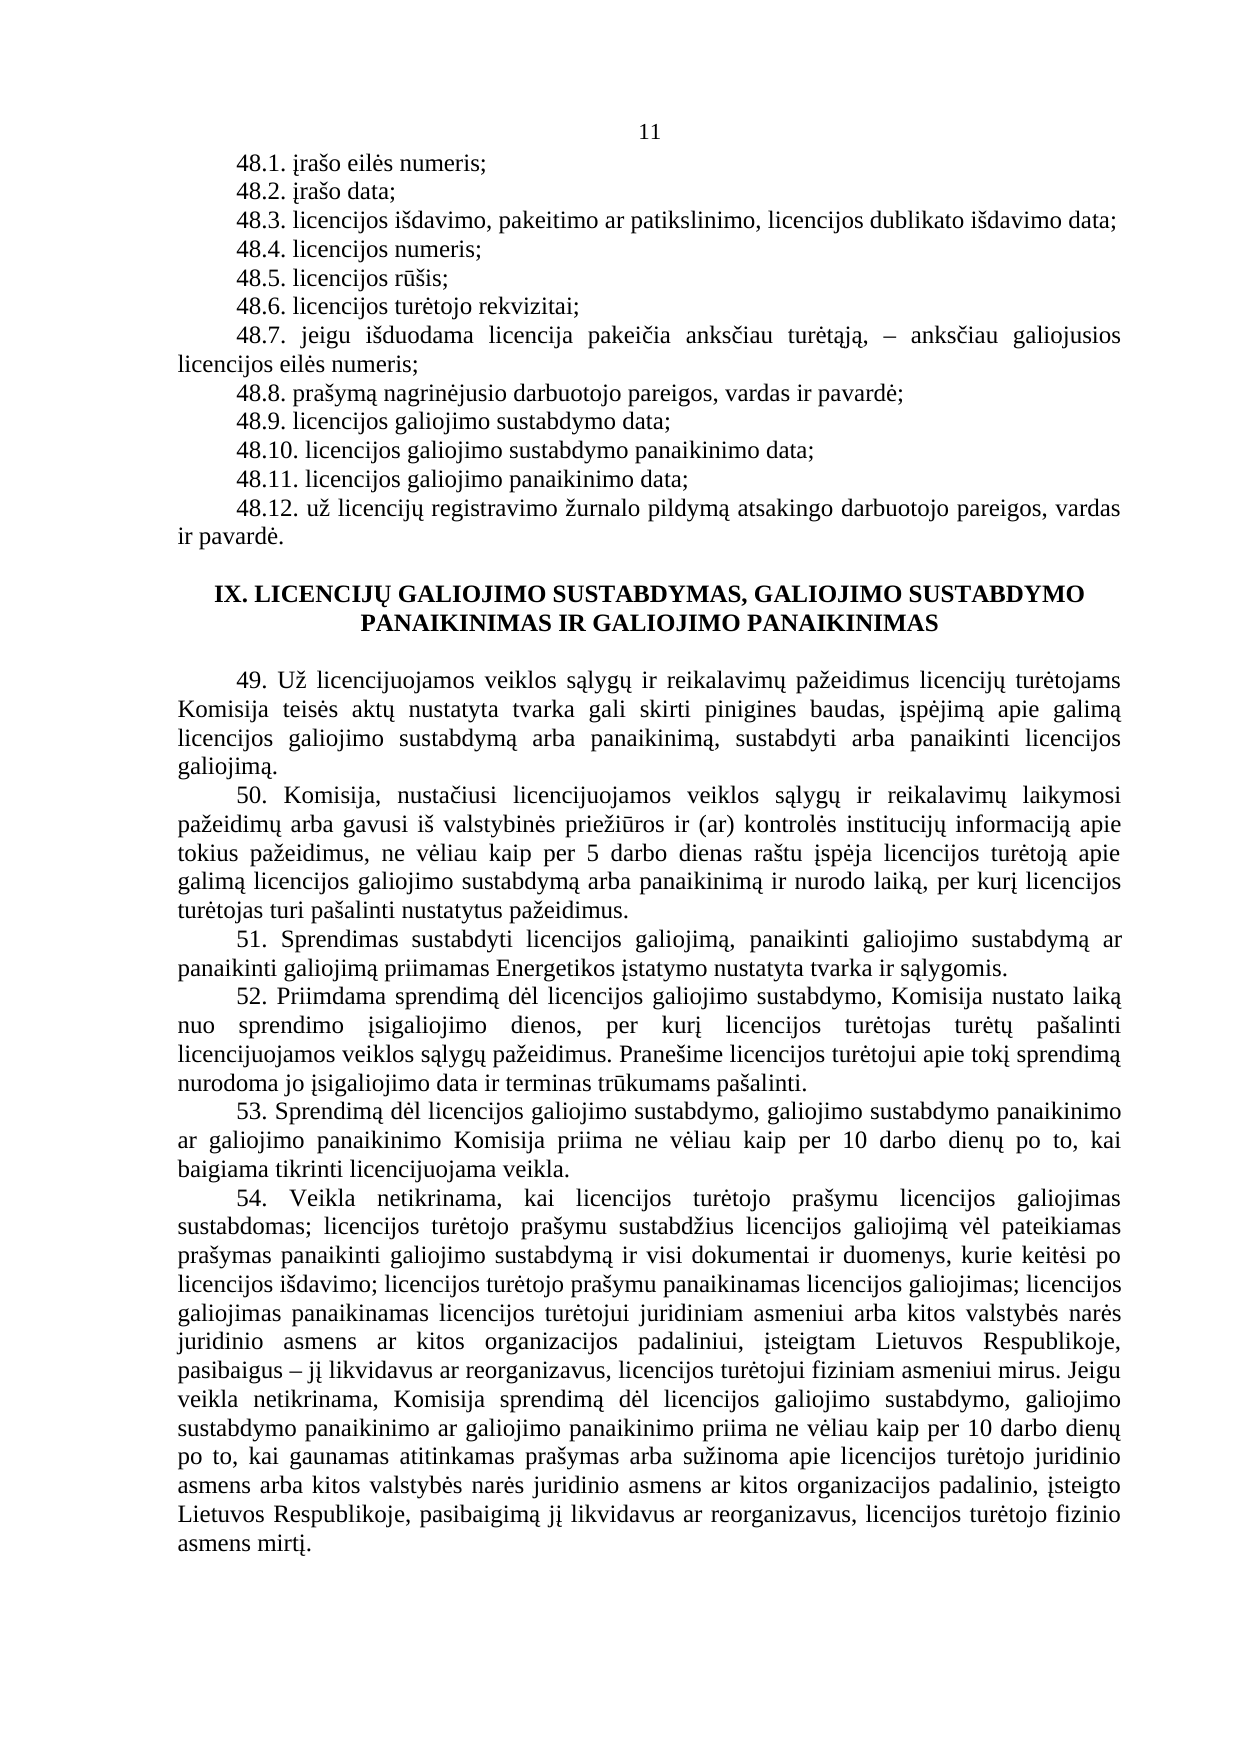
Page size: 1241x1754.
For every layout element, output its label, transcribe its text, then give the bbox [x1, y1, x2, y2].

text 48.7. jeigu išduodama licencija pakeičia anksčiau turėtąją, – anksčiau galiojusios licencijos eilės numeris; [177, 320, 1122, 378]
text 49. Už licencijuojamos veiklos sąlygų ir reikalavimų pažeidimus licencijų turėtojams Komisija teisės aktų nustatyta tvarka gali skirti pinigines baudas, įspėjimą apie galimą licencijos galiojimo sustabdymą arba panaikinimą, sustabdyti arba panaikinti licencijos galiojimą. [177, 665, 1122, 780]
text 48.2. įrašo data; [177, 176, 1122, 205]
text 48.1. įrašo eilės numeris; [177, 148, 1122, 176]
text 48.3. licencijos išdavimo, pakeitimo ar patikslinimo, licencijos dublikato išdavimo data; [177, 205, 1122, 234]
text 50. Komisija, nustačiusi licencijuojamos veiklos sąlygų ir reikalavimų laikymosi pažeidimų arba gavusi iš valstybinės priežiūros ir (ar) kontrolės institucijų informaciją apie tokius pažeidimus, ne vėliau kaip per 5 darbo dienas raštu įspėja licencijos turėtoją apie galimą licencijos galiojimo sustabdymą arba panaikinimą ir nurodo laiką, per kurį licencijos turėtojas turi pašalinti nustatytus pažeidimus. [177, 780, 1122, 924]
text 48.10. licencijos galiojimo sustabdymo panaikinimo data; [177, 435, 1122, 464]
text 54. Veikla netikrinama, kai licencijos turėtojo prašymu licencijos galiojimas sustabdomas; licencijos turėtojo prašymu sustabdžius licencijos galiojimą vėl pateikiamas prašymas panaikinti galiojimo sustabdymą ir visi dokumentai ir duomenys, kurie keitėsi po licencijos išdavimo; licencijos turėtojo prašymu panaikinamas licencijos galiojimas; licencijos galiojimas panaikinamas licencijos turėtojui juridiniam asmeniui arba kitos valstybės narės juridinio asmens ar kitos organizacijos padaliniui, įsteigtam Lietuvos Respublikoje, pasibaigus – jį likvidavus ar reorganizavus, licencijos turėtojui fiziniam asmeniui mirus. Jeigu veikla netikrinama, Komisija sprendimą dėl licencijos galiojimo sustabdymo, galiojimo sustabdymo panaikinimo ar galiojimo panaikinimo priima ne vėliau kaip per 10 darbo dienų po to, kai gaunamas atitinkamas prašymas arba sužinoma apie licencijos turėtojo juridinio asmens arba kitos valstybės narės juridinio asmens ar kitos organizacijos padalinio, įsteigto Lietuvos Respublikoje, pasibaigimą jį likvidavus ar reorganizavus, licencijos turėtojo fizinio asmens mirtį. [177, 1183, 1122, 1556]
text 52. Priimdama sprendimą dėl licencijos galiojimo sustabdymo, Komisija nustato laiką nuo sprendimo įsigaliojimo dienos, per kurį licencijos turėtojas turėtų pašalinti licencijuojamos veiklos sąlygų pažeidimus. Pranešime licencijos turėtojui apie tokį sprendimą nurodoma jo įsigaliojimo data ir terminas trūkumams pašalinti. [177, 981, 1122, 1096]
text 48.9. licencijos galiojimo sustabdymo data; [177, 406, 1122, 435]
text 48.8. prašymą nagrinėjusio darbuotojo pareigos, vardas ir pavardė; [177, 378, 1122, 406]
text 48.6. licencijos turėtojo rekvizitai; [177, 291, 1122, 320]
text IX. LICENCIJŲ GALIOJIMO SUSTABDYMAS, GALIOJIMO SUSTABDYMO PANAIKINIMAS IR GALIOJIMO PANAIKINIMAS [177, 579, 1122, 636]
text 48.11. licencijos galiojimo panaikinimo data; [177, 464, 1122, 493]
text 53. Sprendimą dėl licencijos galiojimo sustabdymo, galiojimo sustabdymo panaikinimo ar galiojimo panaikinimo Komisija priima ne vėliau kaip per 10 darbo dienų po to, kai baigiama tikrinti licencijuojama veikla. [177, 1096, 1122, 1183]
text 48.4. licencijos numeris; [177, 234, 1122, 263]
text 48.12. už licencijų registravimo žurnalo pildymą atsakingo darbuotojo pareigos, vardas ir pavardė. [177, 493, 1122, 550]
text 48.5. licencijos rūšis; [177, 263, 1122, 291]
text 51. Sprendimas sustabdyti licencijos galiojimą, panaikinti galiojimo sustabdymą ar panaikinti galiojimą priimamas Energetikos įstatymo nustatyta tvarka ir sąlygomis. [177, 924, 1122, 981]
